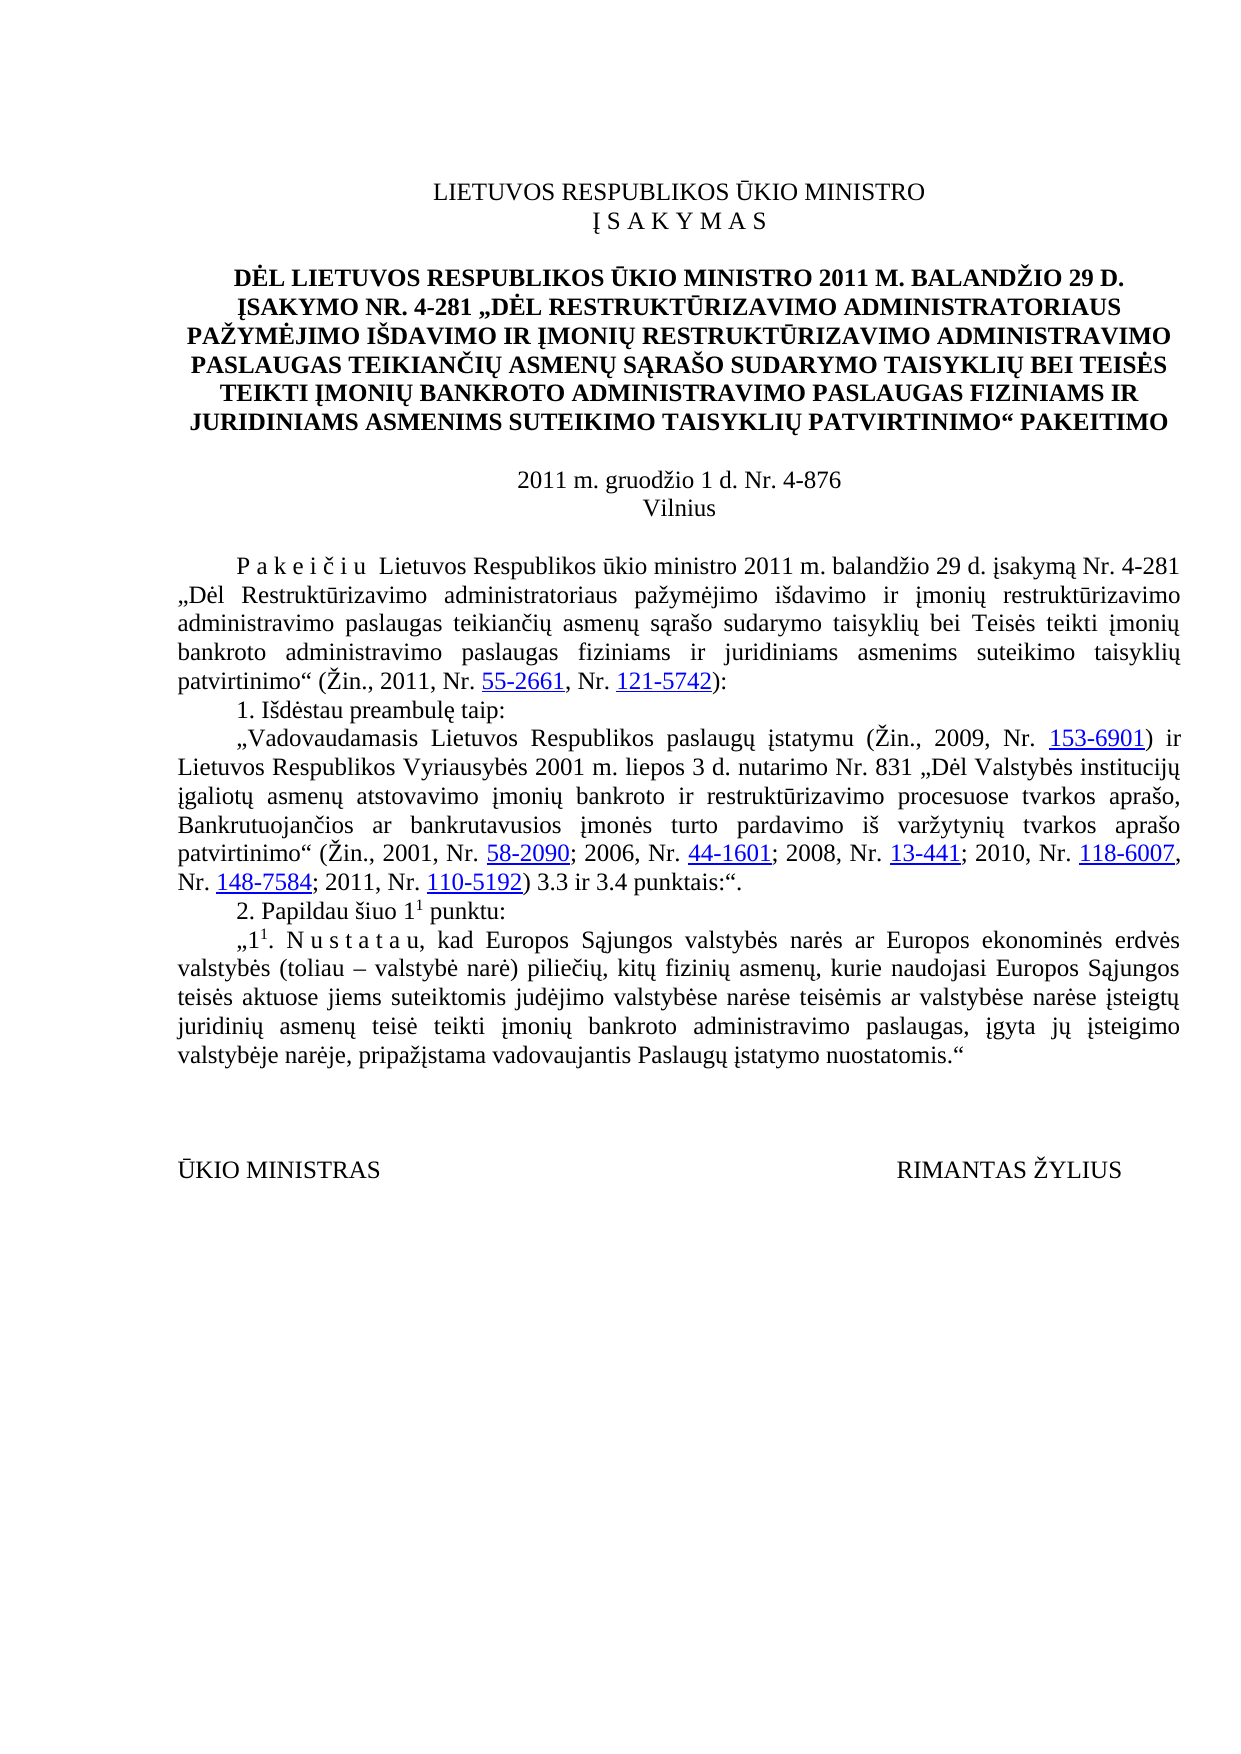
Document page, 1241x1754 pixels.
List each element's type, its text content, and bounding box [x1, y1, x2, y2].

text 1. Išdėstau preambulę taip: [177, 695, 1181, 723]
text „11. Nustatau, kad Europos Sąjungos valstybės narės ar Europos ekonominės erdvės valstybės (toliau – valstybė narė) piliečių, kitų fizinių asmenų, kurie naudojasi Europos Sąjungos teisės aktuose jiems suteiktomis judėjimo valstybėse narėse teisėmis ar valstybėse narėse įsteigtų juridinių asmenų teisė teikti įmonių bankroto administravimo paslaugas, įgyta jų įsteigimo valstybėje narėje, pripažįstama vadovaujantis Paslaugų įstatymo nuostatomis.“ [177, 925, 1181, 1068]
text Vilnius [177, 493, 1181, 522]
text Ūkio ministras Rimantas Žylius [177, 1155, 1181, 1183]
text LIETUVOS RESPUBLIKOS ŪKIO MINISTRO [177, 177, 1181, 206]
text dėl lietuvos RESPUBLIKOS ūkio ministro 2011 m. balandžio 29 d. įsakymo Nr. 4-281 „DĖL Restruktūrizavimo administratoriaus pažymėjimo išdavimo IR įmonių restruktūrizavimo administravimo paslaugas teikiančių asmenų sąrašo sudarymo taisyklių bei Teisės teikti įmonių bankroto administravimo paslaugas fiziniams ir juridiniams asmenims suteikimo taisyklių PATVIRTINIMO“ pakeitimo [177, 263, 1181, 436]
text ĮSAKYMAS [177, 206, 1181, 235]
text 2. Papildau šiuo 11 punktu: [177, 896, 1181, 925]
text 2011 m. gruodžio 1 d. Nr. 4-876 [177, 465, 1181, 493]
text „Vadovaudamasis Lietuvos Respublikos paslaugų įstatymu (Žin., 2009, Nr. 153-6901) ir Lietuvos Respublikos Vyriausybės 2001 m. liepos 3 d. nutarimo Nr. 831 „Dėl Valstybės institucijų įgaliotų asmenų atstovavimo įmonių bankroto ir restruktūrizavimo procesuose tvarkos aprašo, Bankrutuojančios ar bankrutavusios įmonės turto pardavimo iš varžytynių tvarkos aprašo patvirtinimo“ (Žin., 2001, Nr. 58-2090; 2006, Nr. 44-1601; 2008, Nr. 13-441; 2010, Nr. 118-6007, Nr. 148-7584; 2011, Nr. 110-5192) 3.3 ir 3.4 punktais:“. [177, 723, 1181, 896]
text Pakeičiu Lietuvos Respublikos ūkio ministro 2011 m. balandžio 29 d. įsakymą Nr. 4-281 „Dėl Restruktūrizavimo administratoriaus pažymėjimo išdavimo ir įmonių restruktūrizavimo administravimo paslaugas teikiančių asmenų sąrašo sudarymo taisyklių bei Teisės teikti įmonių bankroto administravimo paslaugas fiziniams ir juridiniams asmenims suteikimo taisyklių patvirtinimo“ (Žin., 2011, Nr. 55-2661, Nr. 121-5742): [177, 551, 1181, 695]
